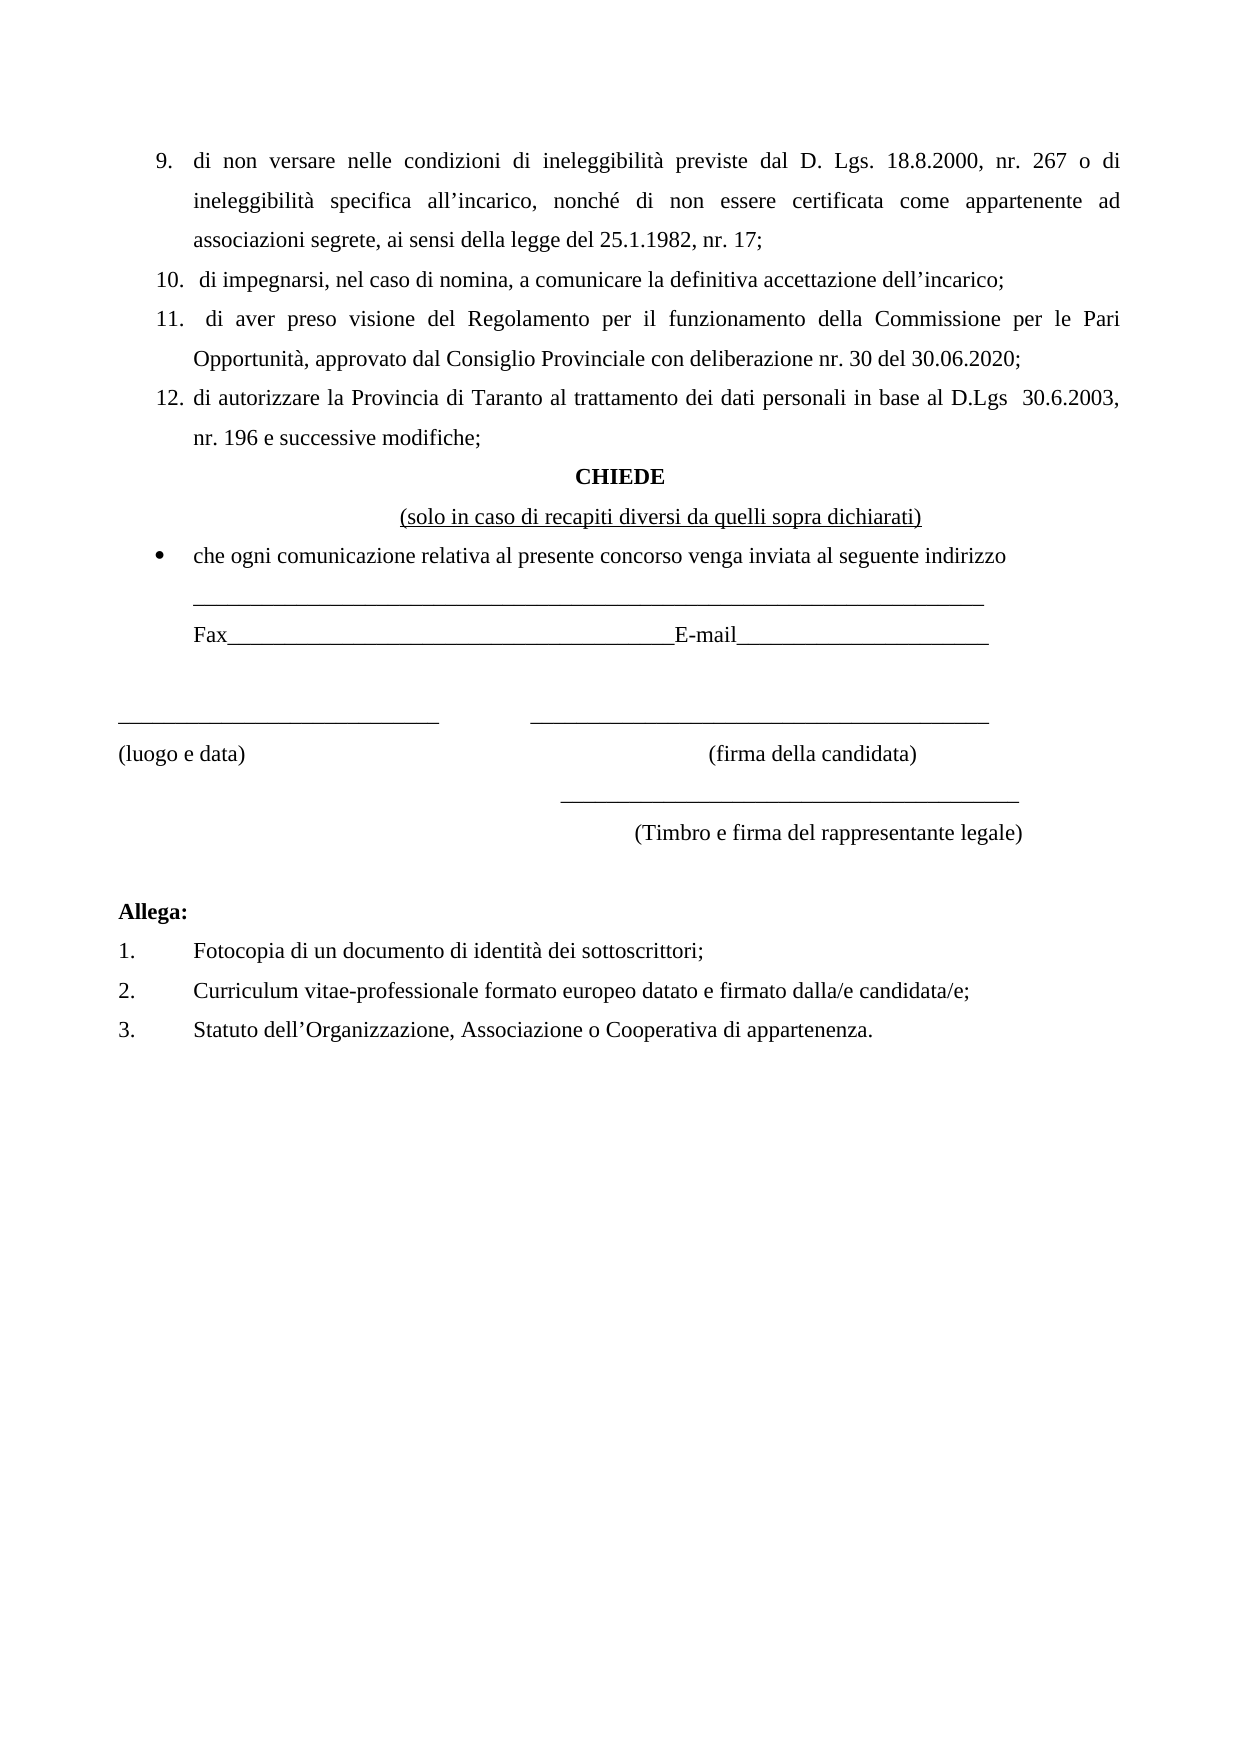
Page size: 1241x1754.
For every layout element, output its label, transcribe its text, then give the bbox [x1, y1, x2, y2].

list che ogni comunicazione relativa al presente concorso venga inviata al seguente indirizzo [156, 542, 1122, 569]
text (Timbro e firma del rappresentante legale) [561, 819, 1122, 845]
list di autorizzare la Provincia di Taranto al trattamento dei dati personali in base al D.Lgs 30.6.2003, nr. 196 e successive modifiche; [156, 384, 1122, 450]
text ________________________________________ [118, 779, 1122, 806]
text Fax_______________________________________E-mail______________________ [193, 621, 1122, 648]
list Curriculum vitae-professionale formato europeo datato e firmato dalla/e candidata/e; [118, 977, 1122, 1003]
list Statuto dell’Organizzazione, Associazione o Cooperativa di appartenenza. [118, 1016, 1122, 1042]
list di non versare nelle condizioni di ineleggibilità previste dal D. Lgs. 18.8.2000, nr. 267 o di ineleggibilità specifica all’incarico, nonché di non essere certificata come appartenente ad associazioni segrete, ai sensi della legge del 25.1.1982, nr. 17; [156, 148, 1122, 253]
list di impegnarsi, nel caso di nomina, a comunicare la definitiva accettazione dell’incarico; [156, 266, 1122, 292]
list di aver preso visione del Regolamento per il funzionamento della Commissione per le Pari Opportunità, approvato dal Consiglio Provinciale con deliberazione nr. 30 del 30.06.2020; [156, 306, 1122, 371]
list Fotocopia di un documento di identità dei sottoscrittori; [118, 937, 1122, 963]
text Allega: [118, 898, 1122, 924]
text _____________________________________________________________________ [193, 582, 1122, 608]
text ____________________________ ________________________________________ [118, 700, 1122, 727]
text (luogo e data) (firma della candidata) [118, 740, 1122, 766]
text CHIEDE [118, 463, 1122, 490]
text (solo in caso di recapiti diversi da quelli sopra dichiarati) [199, 503, 1122, 529]
